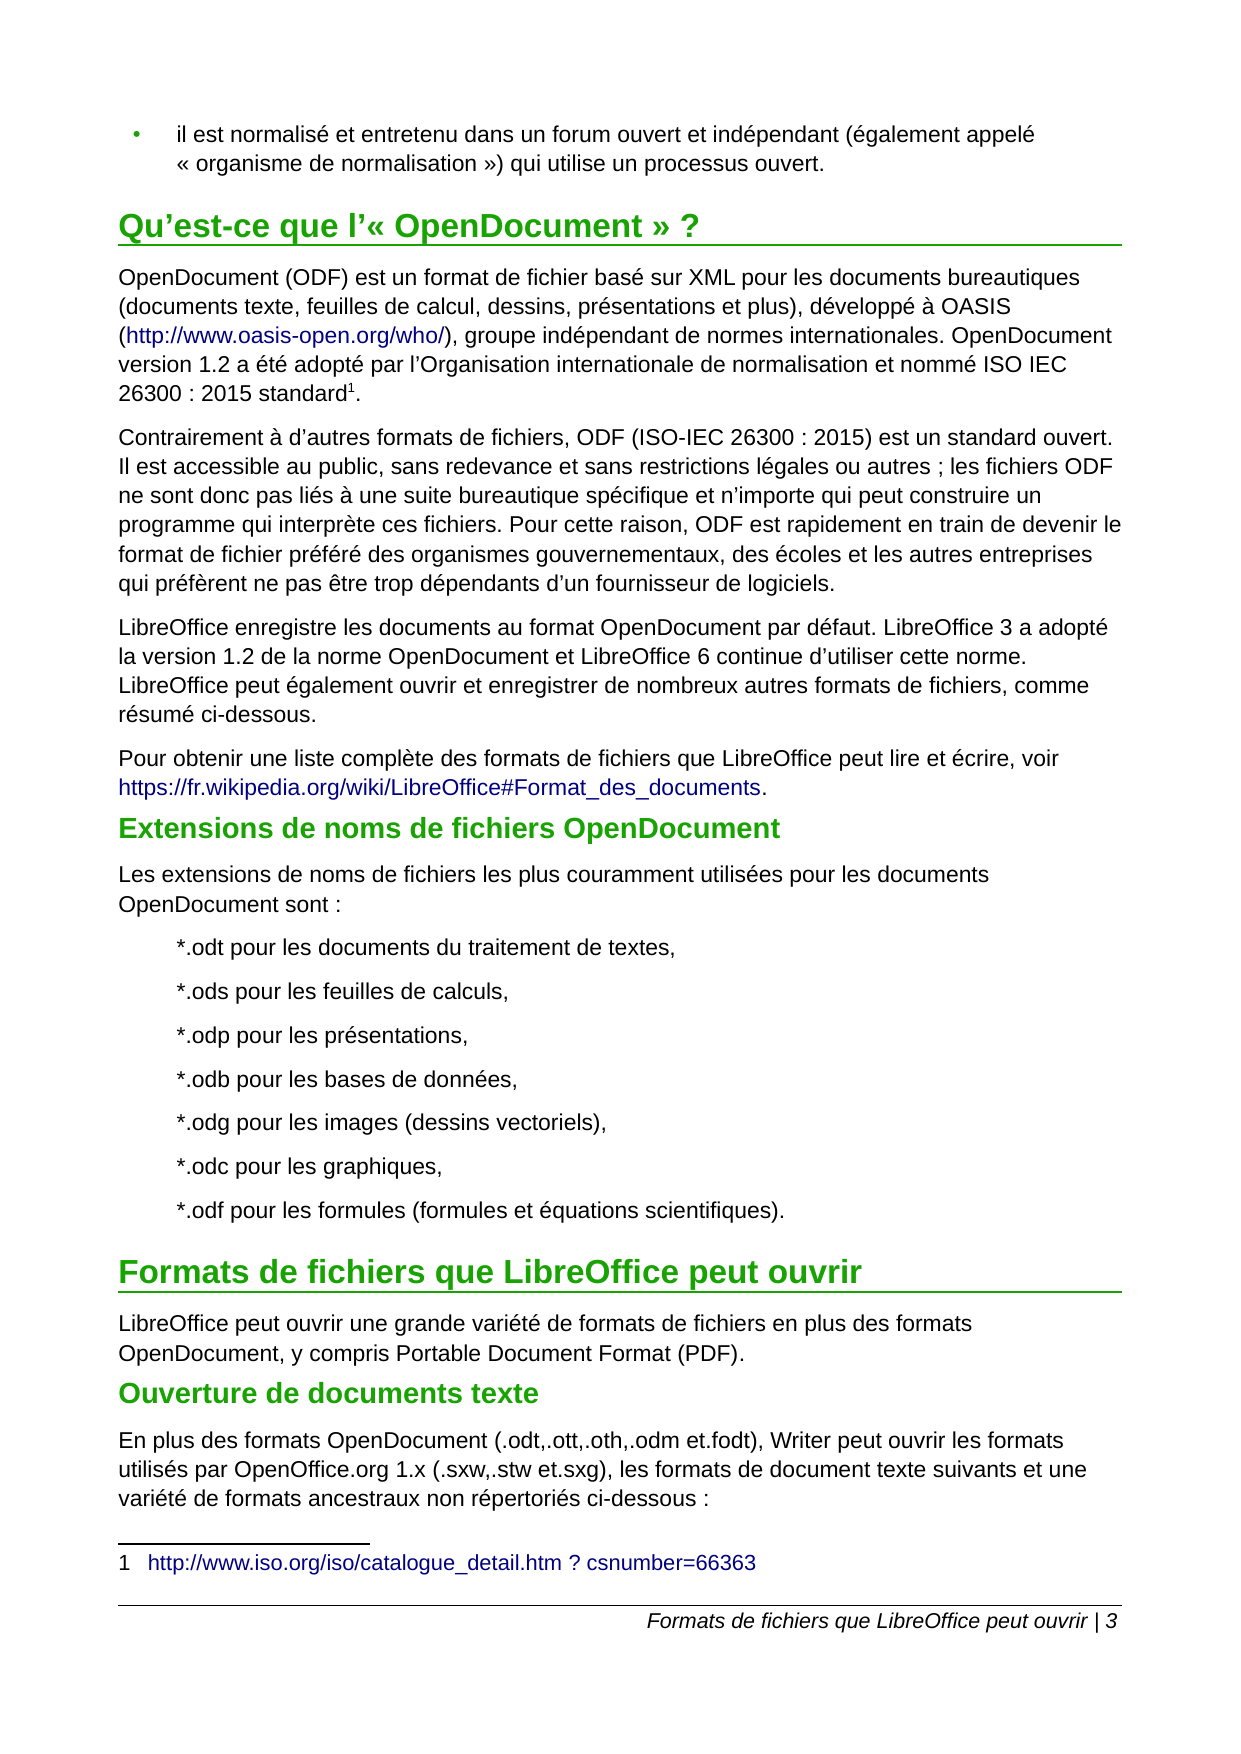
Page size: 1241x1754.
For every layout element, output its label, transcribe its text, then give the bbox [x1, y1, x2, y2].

text Pour obtenir une liste complète des formats de fichiers que LibreOffice peut lire et écrire, voir https://fr.wikipedia.org/wiki/LibreOffice#Format_des_documents. [118, 742, 1122, 800]
text *.odp pour les présentations, [176, 1019, 1122, 1048]
subtitle Ouverture de documents texte [118, 1380, 1122, 1409]
subtitle Formats de fichiers que LibreOffice peut ouvrir [118, 1252, 1122, 1291]
subtitle Extensions de noms de fichiers OpenDocument [118, 815, 1122, 844]
subtitle Qu’est-ce que l’« OpenDocument » ? [118, 206, 1122, 244]
text Les extensions de noms de fichiers les plus couramment utilisées pour les documents OpenDocument sont : [118, 859, 1122, 917]
text http://www.iso.org/iso/catalogue_detail.htm ? csnumber=66363 [118, 1550, 1122, 1575]
text *.odf pour les formules (formules et équations scientifiques). [176, 1194, 1122, 1223]
text *.odc pour les graphiques, [176, 1150, 1122, 1179]
text En plus des formats OpenDocument (.odt,.ott,.oth,.odm et.fodt), Writer peut ouvrir les formats utilisés par OpenOffice.org 1.x (.sxw,.stw et.sxg), les formats de document texte suivants et une variété de formats ancestraux non répertoriés ci-dessous : [118, 1424, 1122, 1512]
text OpenDocument (ODF) est un format de fichier basé sur XML pour les documents bureautiques (documents texte, feuilles de calcul, dessins, présentations et plus), développé à OASIS (http://www.oasis-open.org/who/), groupe indépendant de normes internationales. OpenDocument version 1.2 a été adopté par l’Organisation internationale de normalisation et nommé ISO IEC 26300 : 2015 standard. [118, 261, 1122, 407]
text LibreOffice enregistre les documents au format OpenDocument par défaut. LibreOffice 3 a adopté la version 1.2 de la norme OpenDocument et LibreOffice 6 continue d’utiliser cette norme. LibreOffice peut également ouvrir et enregistrer de nombreux autres formats de fichiers, comme résumé ci-dessous. [118, 611, 1122, 727]
text *.odb pour les bases de données, [176, 1063, 1122, 1092]
text *.odg pour les images (dessins vectoriels), [176, 1107, 1122, 1136]
list il est normalisé et entretenu dans un forum ouvert et indépendant (également appelé « organisme de normalisation ») qui utilise un processus ouvert. [133, 118, 1122, 176]
text Contrairement à d’autres formats de fichiers, ODF (ISO-IEC 26300 : 2015) est un standard ouvert. Il est accessible au public, sans redevance et sans restrictions légales ou autres ; les fichiers ODF ne sont donc pas liés à une suite bureautique spécifique et n’importe qui peut construire un programme qui interprète ces fichiers. Pour cette raison, ODF est rapidement en train de devenir le format de fichier préféré des organismes gouvernementaux, des écoles et les autres entreprises qui préfèrent ne pas être trop dépendants d’un fournisseur de logiciels. [118, 421, 1122, 596]
text LibreOffice peut ouvrir une grande variété de formats de fichiers en plus des formats OpenDocument, y compris Portable Document Format (PDF). [118, 1307, 1122, 1366]
text *.ods pour les feuilles de calculs, [176, 975, 1122, 1004]
text *.odt pour les documents du traitement de textes, [176, 932, 1122, 961]
